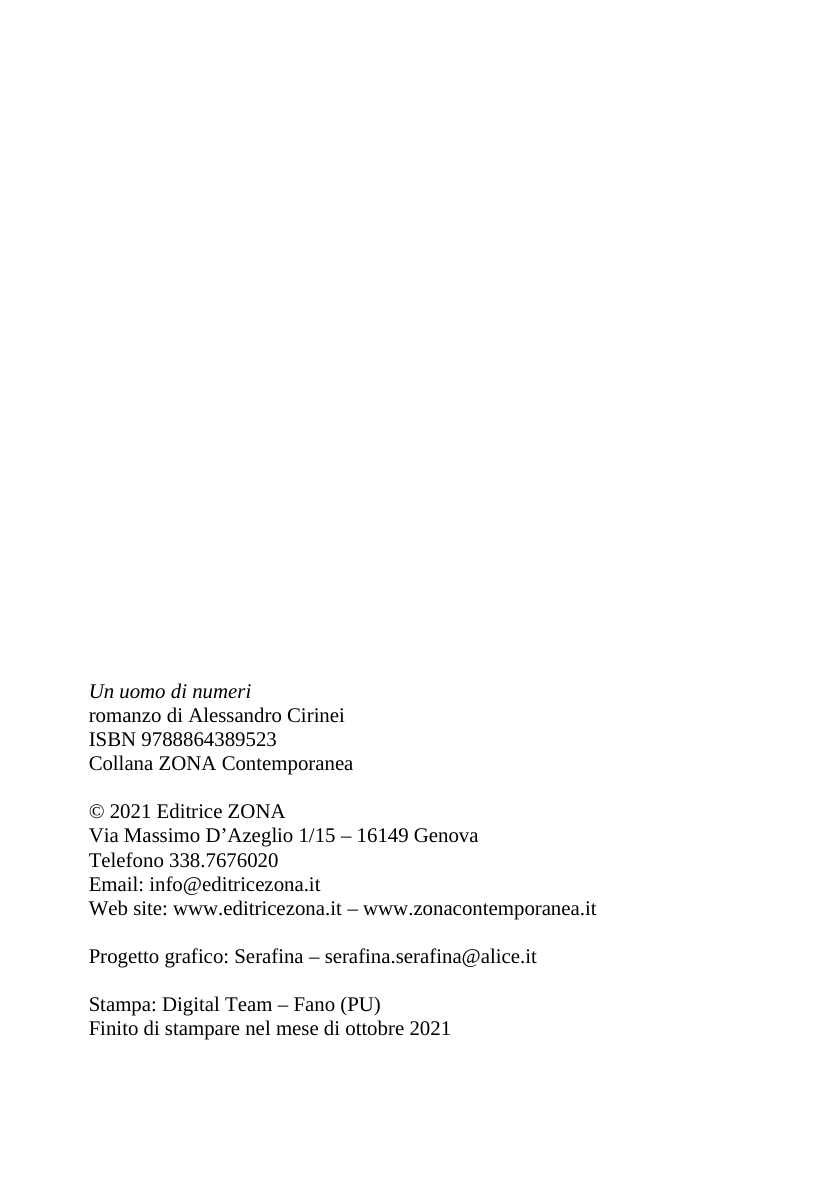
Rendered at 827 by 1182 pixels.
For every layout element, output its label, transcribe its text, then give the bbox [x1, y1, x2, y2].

text romanzo di Alessandro Cirinei [88, 703, 738, 727]
text ISBN 9788864389523 [88, 727, 738, 751]
text Un uomo di numeri [88, 679, 738, 703]
text © 2021 Editrice ZONA [88, 799, 738, 823]
text Collana ZONA Contemporanea [88, 751, 738, 775]
text Via Massimo D’Azeglio 1/15 – 16149 Genova [88, 823, 738, 847]
text Telefono 338.7676020 [88, 847, 738, 872]
text Finito di stampare nel mese di ottobre 2021 [88, 1016, 738, 1040]
text Web site: www.editricezona.it – www.zonacontemporanea.it [88, 896, 738, 920]
text Email: info@editricezona.it [88, 872, 738, 896]
text Progetto grafico: Serafina – serafina.serafina@alice.it [88, 920, 738, 968]
text Stampa: Digital Team – Fano (PU) [88, 992, 738, 1016]
